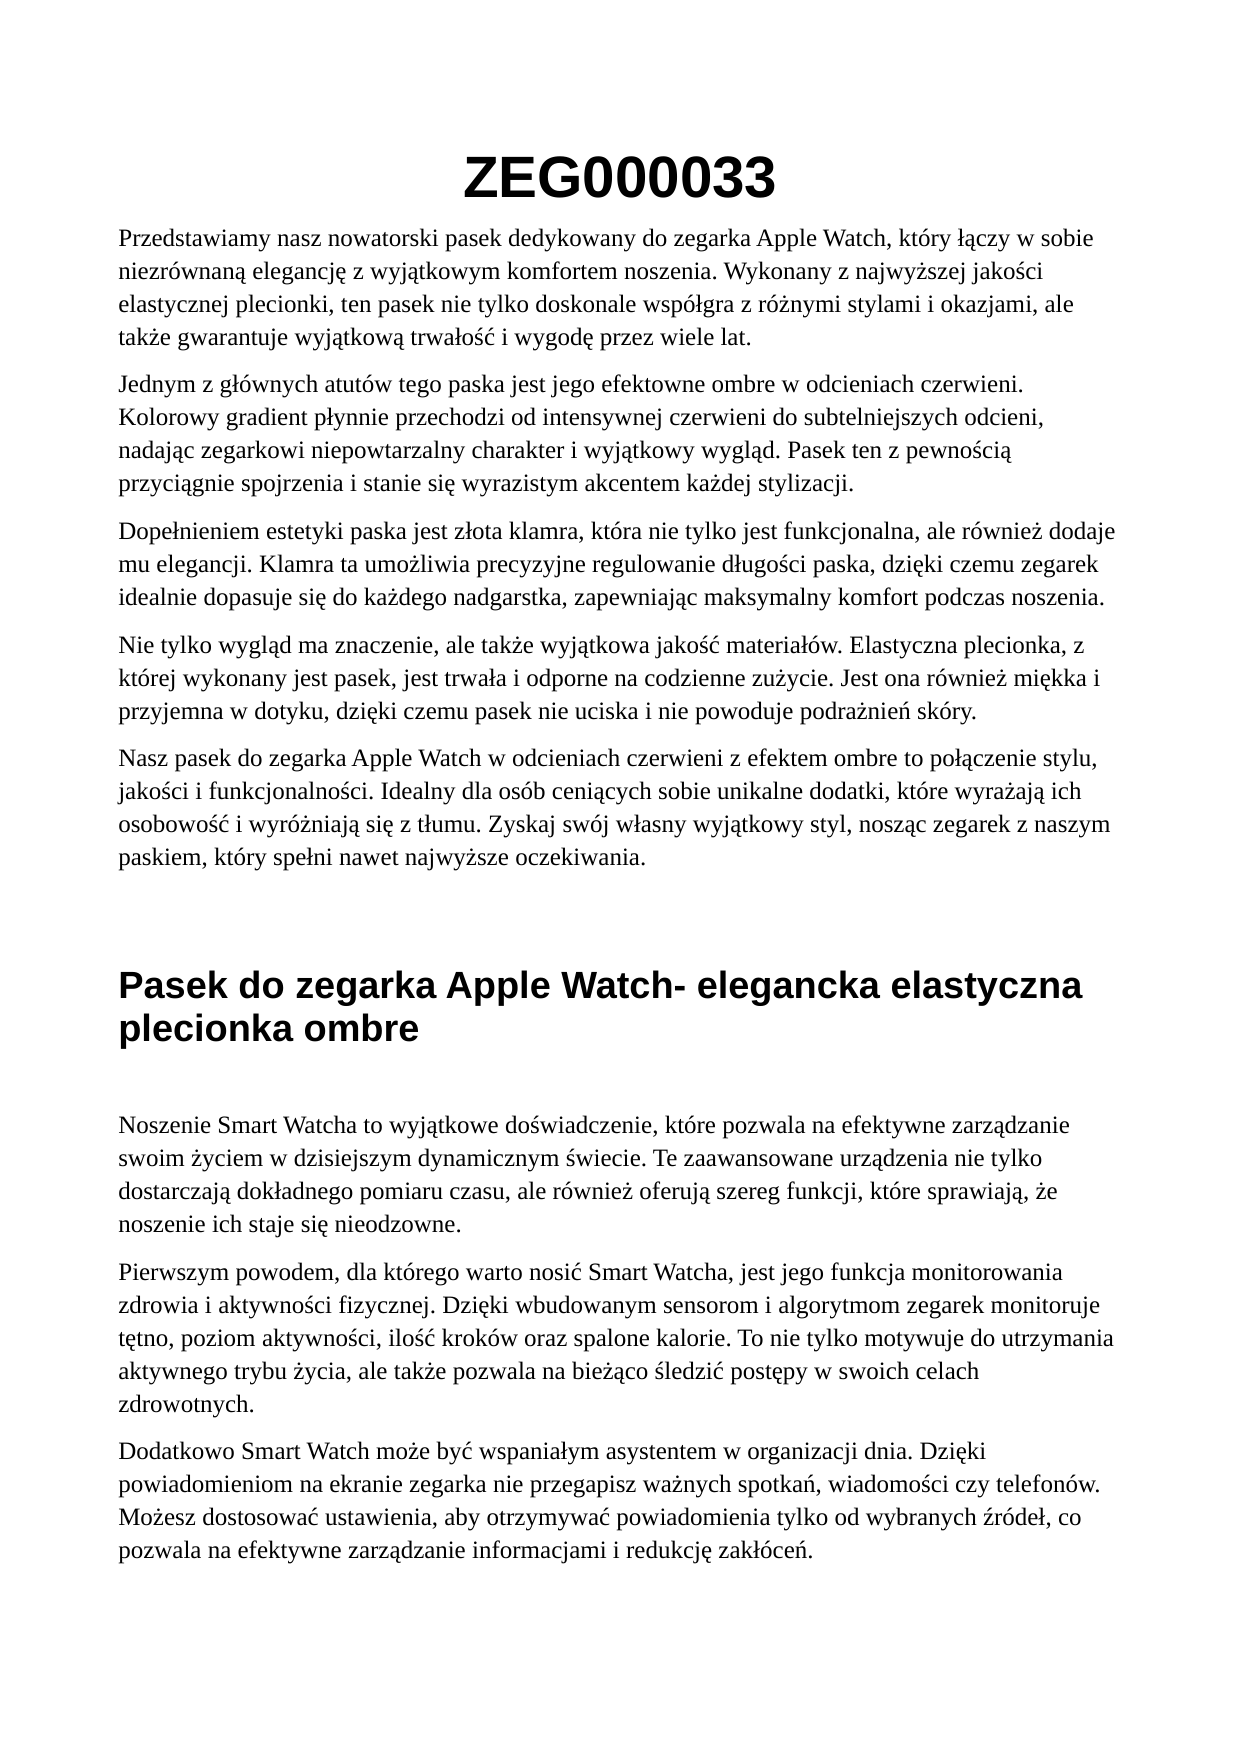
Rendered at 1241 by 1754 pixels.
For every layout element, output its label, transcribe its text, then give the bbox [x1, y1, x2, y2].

text Dopełnieniem estetyki paska jest złota klamra, która nie tylko jest funkcjonalna, ale również dodaje mu elegancji. Klamra ta umożliwia precyzyjne regulowanie długości paska, dzięki czemu zegarek idealnie dopasuje się do każdego nadgarstka, zapewniając maksymalny komfort podczas noszenia. [118, 516, 1122, 611]
subtitle Pasek do zegarka Apple Watch- elegancka elastyczna plecionka ombre [118, 963, 1122, 1050]
text Noszenie Smart Watcha to wyjątkowe doświadczenie, które pozwala na efektywne zarządzanie swoim życiem w dzisiejszym dynamicznym świecie. Te zaawansowane urządzenia nie tylko dostarczają dokładnego pomiaru czasu, ale również oferują szereg funkcji, które sprawiają, że noszenie ich staje się nieodzowne. [118, 1110, 1122, 1238]
text Przedstawiamy nasz nowatorski pasek dedykowany do zegarka Apple Watch, który łączy w sobie niezrównaną elegancję z wyjątkowym komfortem noszenia. Wykonany z najwyższej jakości elastycznej plecionki, ten pasek nie tylko doskonale współgra z różnymi stylami i okazjami, ale także gwarantuje wyjątkową trwałość i wygodę przez wiele lat. [118, 223, 1122, 351]
text Dodatkowo Smart Watch może być wspaniałym asystentem w organizacji dnia. Dzięki powiadomieniom na ekranie zegarka nie przegapisz ważnych spotkań, wiadomości czy telefonów. Możesz dostosować ustawienia, aby otrzymywać powiadomienia tylko od wybranych źródeł, co pozwala na efektywne zarządzanie informacjami i redukcję zakłóceń. [118, 1436, 1122, 1564]
text Nie tylko wygląd ma znaczenie, ale także wyjątkowa jakość materiałów. Elastyczna plecionka, z której wykonany jest pasek, jest trwała i odporne na codzienne zużycie. Jest ona również miękka i przyjemna w dotyku, dzięki czemu pasek nie uciska i nie powoduje podrażnień skóry. [118, 630, 1122, 724]
text Pierwszym powodem, dla którego warto nosić Smart Watcha, jest jego funkcja monitorowania zdrowia i aktywności fizycznej. Dzięki wbudowanym sensorom i algorytmom zegarek monitoruje tętno, poziom aktywności, ilość kroków oraz spalone kalorie. To nie tylko motywuje do utrzymania aktywnego trybu życia, ale także pozwala na bieżąco śledzić postępy w swoich celach zdrowotnych. [118, 1257, 1122, 1417]
text Jednym z głównych atutów tego paska jest jego efektowne ombre w odcieniach czerwieni. Kolorowy gradient płynnie przechodzi od intensywnej czerwieni do subtelniejszych odcieni, nadając zegarkowi niepowtarzalny charakter i wyjątkowy wygląd. Pasek ten z pewnością przyciągnie spojrzenia i stanie się wyrazistym akcentem każdej stylizacji. [118, 369, 1122, 497]
title ZEG000033 [118, 143, 1122, 210]
text Nasz pasek do zegarka Apple Watch w odcieniach czerwieni z efektem ombre to połączenie stylu, jakości i funkcjonalności. Idealny dla osób ceniących sobie unikalne dodatki, które wyrażają ich osobowość i wyróżniają się z tłumu. Zyskaj swój własny wyjątkowy styl, nosząc zegarek z naszym paskiem, który spełni nawet najwyższe oczekiwania. [118, 743, 1122, 871]
